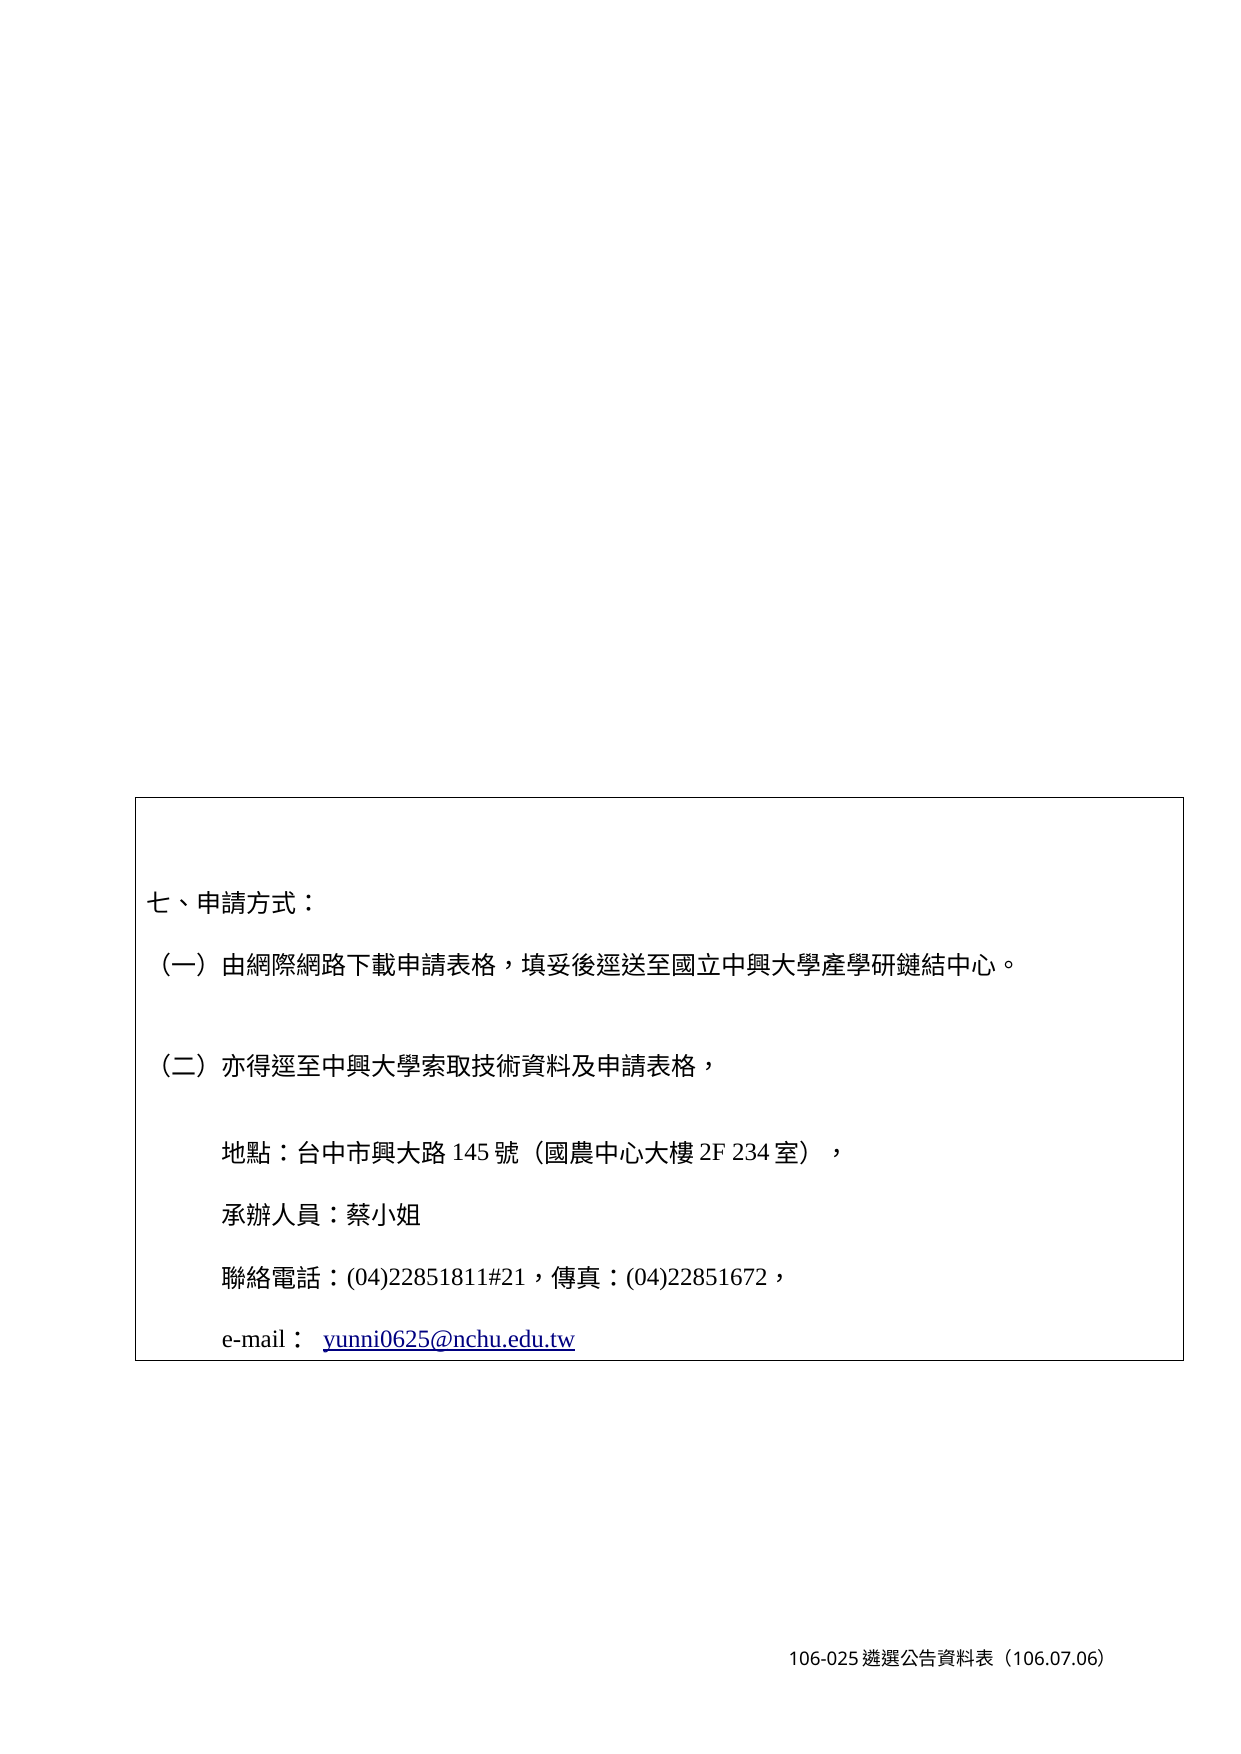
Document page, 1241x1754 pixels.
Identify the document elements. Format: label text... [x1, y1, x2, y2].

table_cell 七、申請方式： （一）由網際網路下載申請表格，填妥後逕送至國立中興大學產學研鏈結中心。 （二）亦得逕至中興大學索取技術資料及申請表格， 地點：台中市興大路145號（國農中心大樓2F 234室）， 承辦人員：蔡小姐 聯絡電話：(04)22851811#21，傳真：(04)22851672， e-mail： yunni0625@nchu.edu.tw [136, 798, 1183, 1359]
